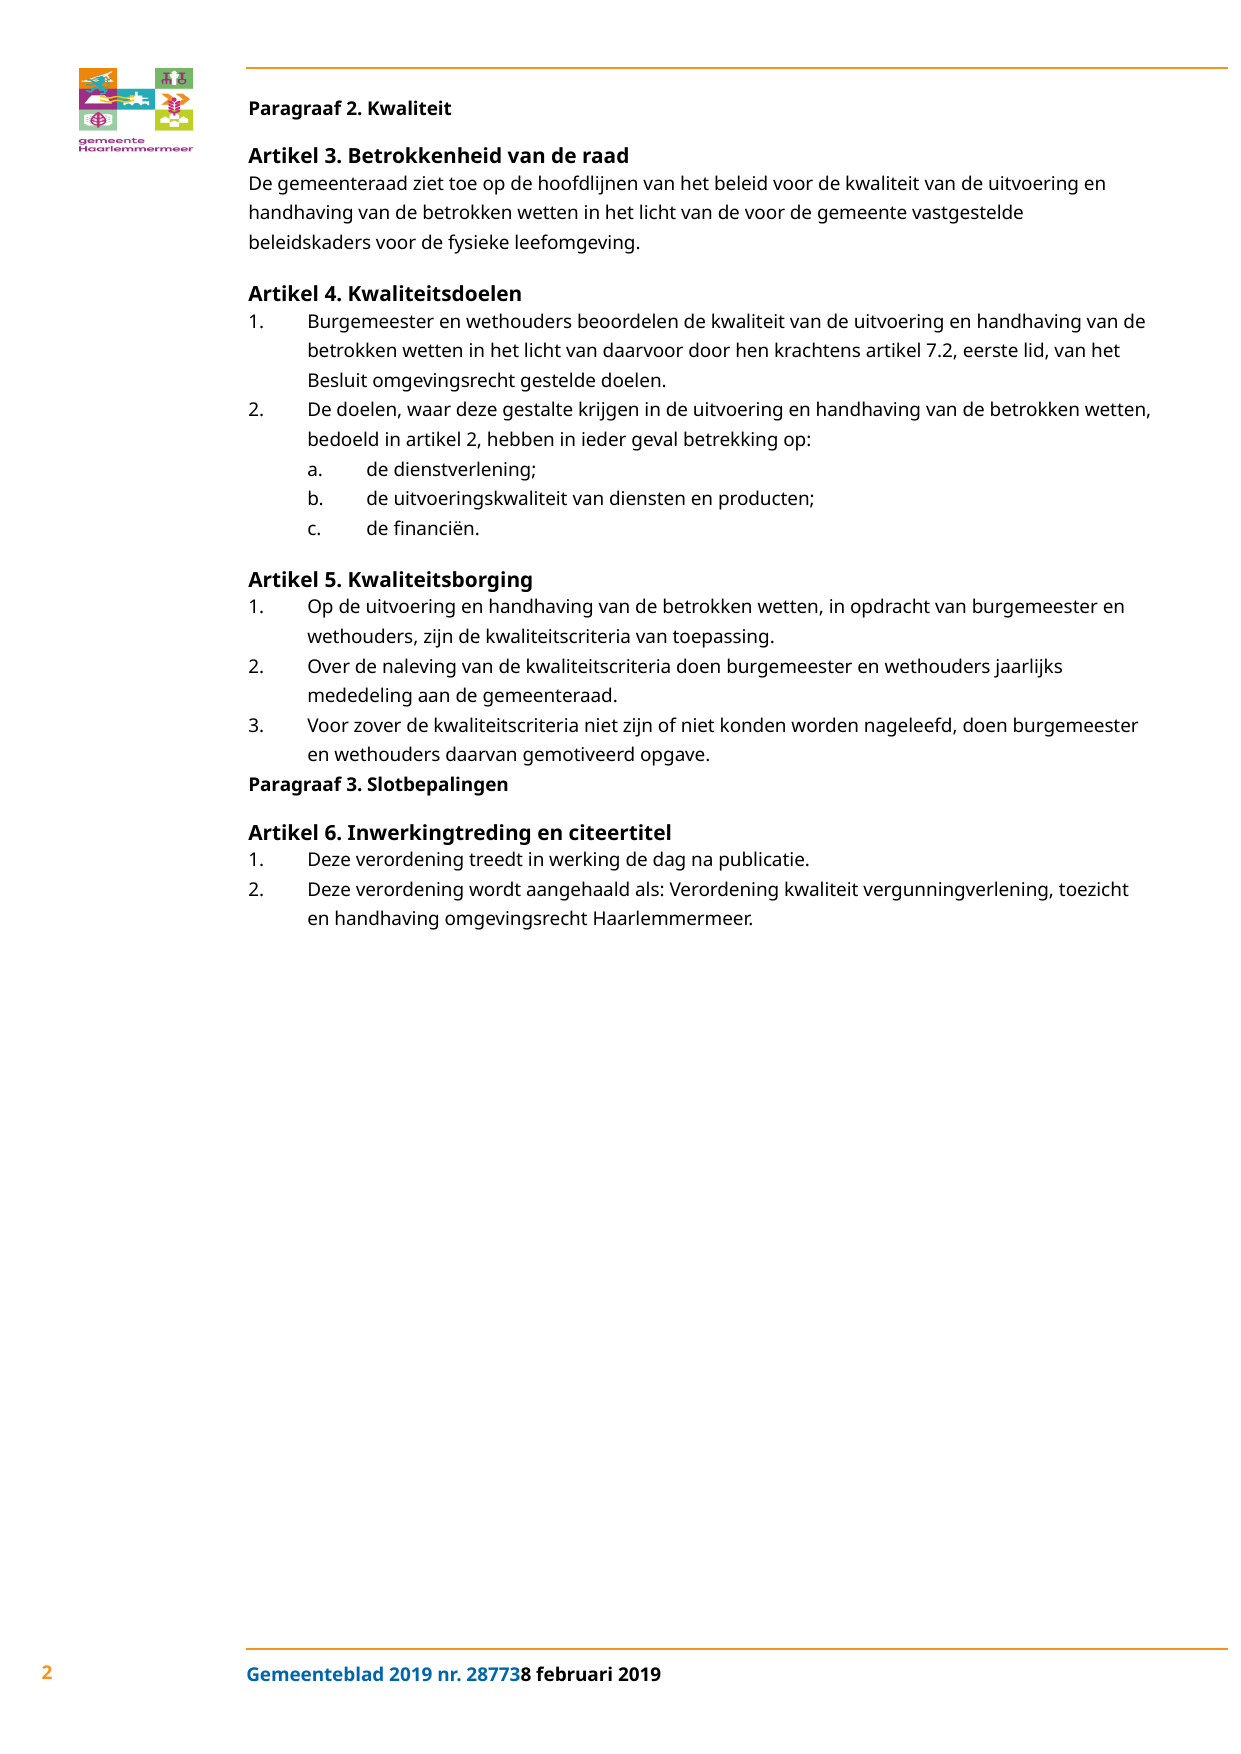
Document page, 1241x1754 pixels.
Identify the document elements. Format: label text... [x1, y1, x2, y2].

picture [41, 47, 231, 172]
list De doelen, waar deze gestalte krijgen in de uitvoering en handhaving van de betrokken wetten, bedoeld in artikel 2, hebben in ieder geval betrekking op: [248, 397, 1152, 452]
text Artikel 6. Inwerkingtreding en citeertitel [248, 818, 1152, 846]
list Burgemeester en wethouders beoordelen de kwaliteit van de uitvoering en handhaving van de betrokken wetten in het licht van daarvoor door hen krachtens artikel 7.2, eerste lid, van het Besluit omgevingsrecht gestelde doelen. [248, 308, 1152, 393]
list Voor zover de kwaliteitscriteria niet zijn of niet konden worden nageleefd, doen burgemeester en wethouders daarvan gemotiveerd opgave. [248, 712, 1152, 767]
list Over de naleving van de kwaliteitscriteria doen burgemeester en wethouders jaarlijks mededeling aan de gemeenteraad. [248, 653, 1152, 708]
list de uitvoeringskwaliteit van diensten en producten; [307, 485, 1152, 511]
text Artikel 5. Kwaliteitsborging [248, 565, 1152, 594]
list de dienstverlening; [307, 456, 1152, 481]
list de financiën. [307, 515, 1152, 541]
text Paragraaf 2. Kwaliteit [248, 95, 1152, 121]
text De gemeenteraad ziet toe op de hoofdlijnen van het beleid voor de kwaliteit van de uitvoering en handhaving van de betrokken wetten in het licht van de voor de gemeente vastgestelde beleidskaders voor de fysieke leefomgeving. [248, 170, 1152, 255]
text Artikel 3. Betrokkenheid van de raad [248, 141, 1152, 170]
text Artikel 4. Kwaliteitsdoelen [248, 279, 1152, 308]
list Deze verordening wordt aangehaald als: Verordening kwaliteit vergunningverlening, toezicht en handhaving omgevingsrecht Haarlemmermeer. [248, 876, 1152, 931]
text Paragraaf 3. Slotbepalingen [248, 771, 1152, 797]
list Deze verordening treedt in werking de dag na publicatie. [248, 846, 1152, 872]
list Op de uitvoering en handhaving van de betrokken wetten, in opdracht van burgemeester en wethouders, zijn de kwaliteitscriteria van toepassing. [248, 594, 1152, 649]
